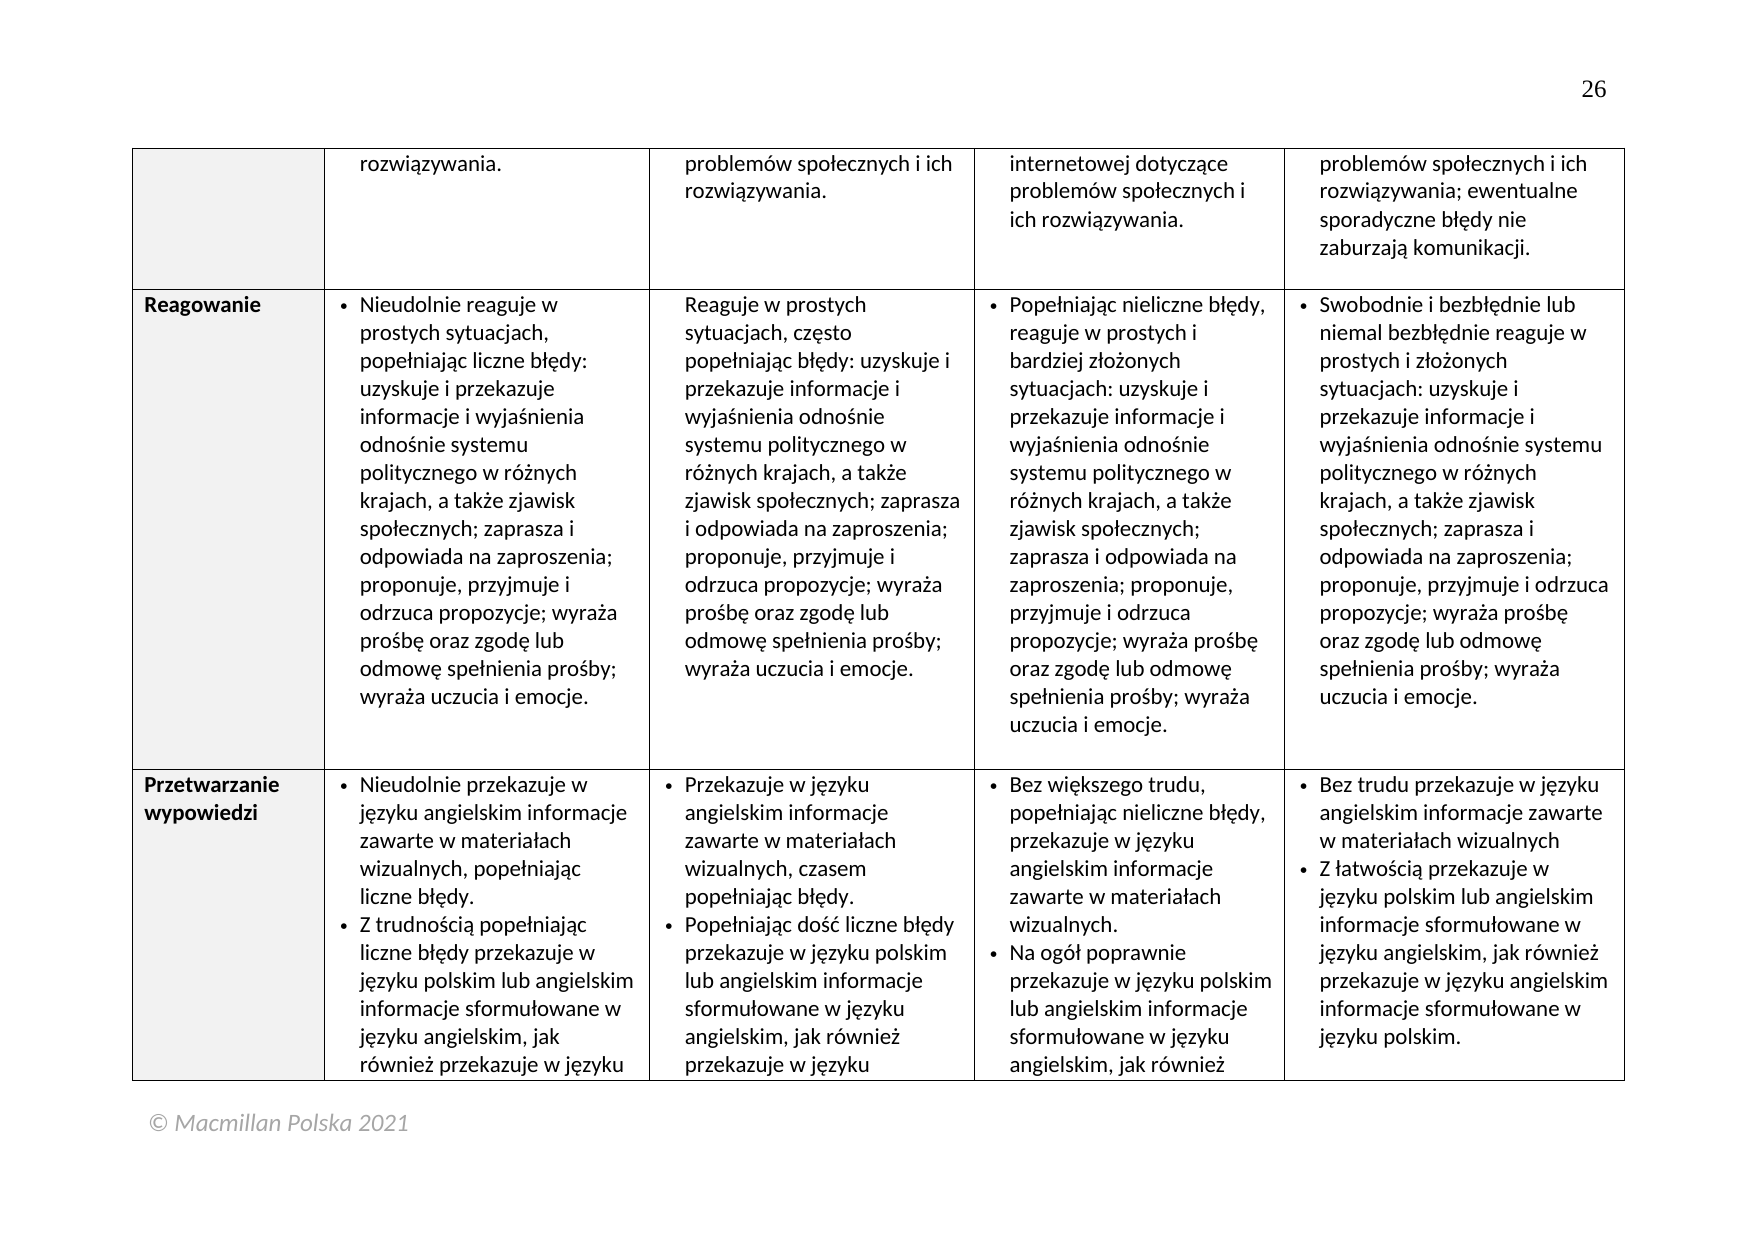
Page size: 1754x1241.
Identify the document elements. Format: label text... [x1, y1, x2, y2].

table_cell Reagowanie [133, 290, 324, 769]
table_cell Przekazuje w języku angielskim informacje zawarte w materiałach wizualnych, czasem popełniając błędy. Popełniając dość liczne błędy przekazuje w języku polskim lub angielskim informacje sformułowane w języku angielskim, jak również przekazuje w języku angielskim informacje sformułowane w języku polskim. [650, 770, 974, 1080]
table_cell Przetwarzanie wypowiedzi [133, 770, 324, 1080]
table_cell Popełniając nieliczne błędy, reaguje w prostych i bardziej złożonych sytuacjach: uzyskuje i przekazuje informacje i wyjaśnienia odnośnie systemu politycznego w różnych krajach, a także zjawisk społecznych; zaprasza i odpowiada na zaproszenia; proponuje, przyjmuje i odrzuca propozycje; wyraża prośbę oraz zgodę lub odmowę spełnienia prośby; wyraża uczucia i emocje. [975, 290, 1284, 769]
table_cell Samodzielnie, stosując urozmaicone słownictwo, , tworzy proste i bardziej złożone wypowiedzi pisemne: opowiada o czynnościach, doświadczeniach i wydarzeniach związanych z udziałem w akcjach charytatywnych; przedstawia fakty odnoszące się do zjawisk społecznych; przedstawia nadzieje, marzenia i plany związane z przeprowadzką do innego kraju; wyraża i uzasadnia opinie oraz wyjaśnienia dotyczące problemów społecznych, a także sposobów ich rozwiązywania; ewentualne drobne błędy nie zaburzają komunikacji. Stosując urozmaicone słownictwo i struktury, pisze ogłoszenie na stronie internetowej dotyczące problemów społecznych i ich rozwiązywania; ewentualne sporadyczne błędy nie zaburzają komunikacji. [1285, 149, 1624, 289]
table_cell Mimo pomocy, popełniając liczne zaburzające komunikację błędy, nieudolnie tworzy bardzo proste wypowiedzi pisemne: opowiada o czynnościach, doświadczeniach i wydarzeniach związanych z udziałem w akcjach charytatywnych; przedstawia fakty odnoszące się do zjawisk społecznych; przedstawia nadzieje, marzenia i plany związane z przeprowadzką do innego kraju; wyraża i uzasadnia opinie oraz wyjaśnienia dotyczące problemów społecznych oraz sposobów ich rozwiązywania. Popełniając liczne błędy zakłócające komunikację, pisze ogłoszenie na stronie internetowej dotyczące problemów społecznych i ich rozwiązywania. [325, 149, 649, 289]
table_cell Swobodnie i bezbłędnie lub niemal bezbłędnie reaguje w prostych i złożonych sytuacjach: uzyskuje i przekazuje informacje i wyjaśnienia odnośnie systemu politycznego w różnych krajach, a także zjawisk społecznych; zaprasza i odpowiada na zaproszenia; proponuje, przyjmuje i odrzuca propozycje; wyraża prośbę oraz zgodę lub odmowę spełnienia prośby; wyraża uczucia i emocje. [1285, 290, 1624, 769]
table_cell Popełniając nieliczne błędy na ogół niezakłócające komunikacji, tworzy proste i bardziej złożone wypowiedzi pisemne: opowiada o czynnościach, doświadczeniach i wydarzeniach związanych z udziałem w akcjach charytatywnych; przedstawia fakty odnoszące się do zjawisk społecznych; przedstawia nadzieje, marzenia i plany związane z przeprowadzką do innego kraju; wyraża i uzasadnia opinie oraz wyjaśnienia dotyczące problemów społecznych, a także sposobów ich rozwiązywania. Popełniając nieliczne błędy na ogół niezakłócające komunikacji, pisze ogłoszenie na stronie internetowej dotyczące problemów społecznych i ich rozwiązywania. [975, 149, 1284, 289]
table_cell Bez trudu przekazuje w języku angielskim informacje zawarte w materiałach wizualnych Z łatwością przekazuje w języku polskim lub angielskim informacje sformułowane w języku angielskim, jak również przekazuje w języku angielskim informacje sformułowane w języku polskim. [1285, 770, 1624, 1080]
table_cell Bez większego trudu, popełniając nieliczne błędy, przekazuje w języku angielskim informacje zawarte w materiałach wizualnych. Na ogół poprawnie przekazuje w języku polskim lub angielskim informacje sformułowane w języku angielskim, jak również [975, 770, 1284, 1080]
table_cell [133, 149, 324, 289]
table_cell Nieudolnie przekazuje w języku angielskim informacje zawarte w materiałach wizualnych, popełniając liczne błędy. Z trudnością popełniając liczne błędy przekazuje w języku polskim lub angielskim informacje sformułowane w języku angielskim, jak również przekazuje w języku [325, 770, 649, 1080]
table_cell Reaguje w prostych sytuacjach, często popełniając błędy: uzyskuje i przekazuje informacje i wyjaśnienia odnośnie systemu politycznego w różnych krajach, a także zjawisk społecznych; zaprasza i odpowiada na zaproszenia; proponuje, przyjmuje i odrzuca propozycje; wyraża prośbę oraz zgodę lub odmowę spełnienia prośby; wyraża uczucia i emocje. [650, 290, 974, 769]
table_cell Sam lub z pomocą tworzy bardzo proste wypowiedzi pisemne: opowiada o czynnościach, doświadczeniach i wydarzeniach związanych z udziałem w akcjach charytatywnych; przedstawia fakty odnoszące się do zjawisk społecznych; przedstawia nadzieje, marzenia i plany związane z przeprowadzką do innego kraju; wyraża i uzasadnia opinie oraz wyjaśnienia dotyczące problemów społecznych oraz sposobów ich rozwiązywania; dość liczne błędy częściowo zakłócają komunikację. Popełniając dość liczne błędy częściowo zakłócające komunikację, pisze ogłoszenie na stronie internetowej dotyczące problemów społecznych i ich rozwiązywania. [650, 149, 974, 289]
table_cell Nieudolnie reaguje w prostych sytuacjach, popełniając liczne błędy: uzyskuje i przekazuje informacje i wyjaśnienia odnośnie systemu politycznego w różnych krajach, a także zjawisk społecznych; zaprasza i odpowiada na zaproszenia; proponuje, przyjmuje i odrzuca propozycje; wyraża prośbę oraz zgodę lub odmowę spełnienia prośby; wyraża uczucia i emocje. [325, 290, 649, 769]
